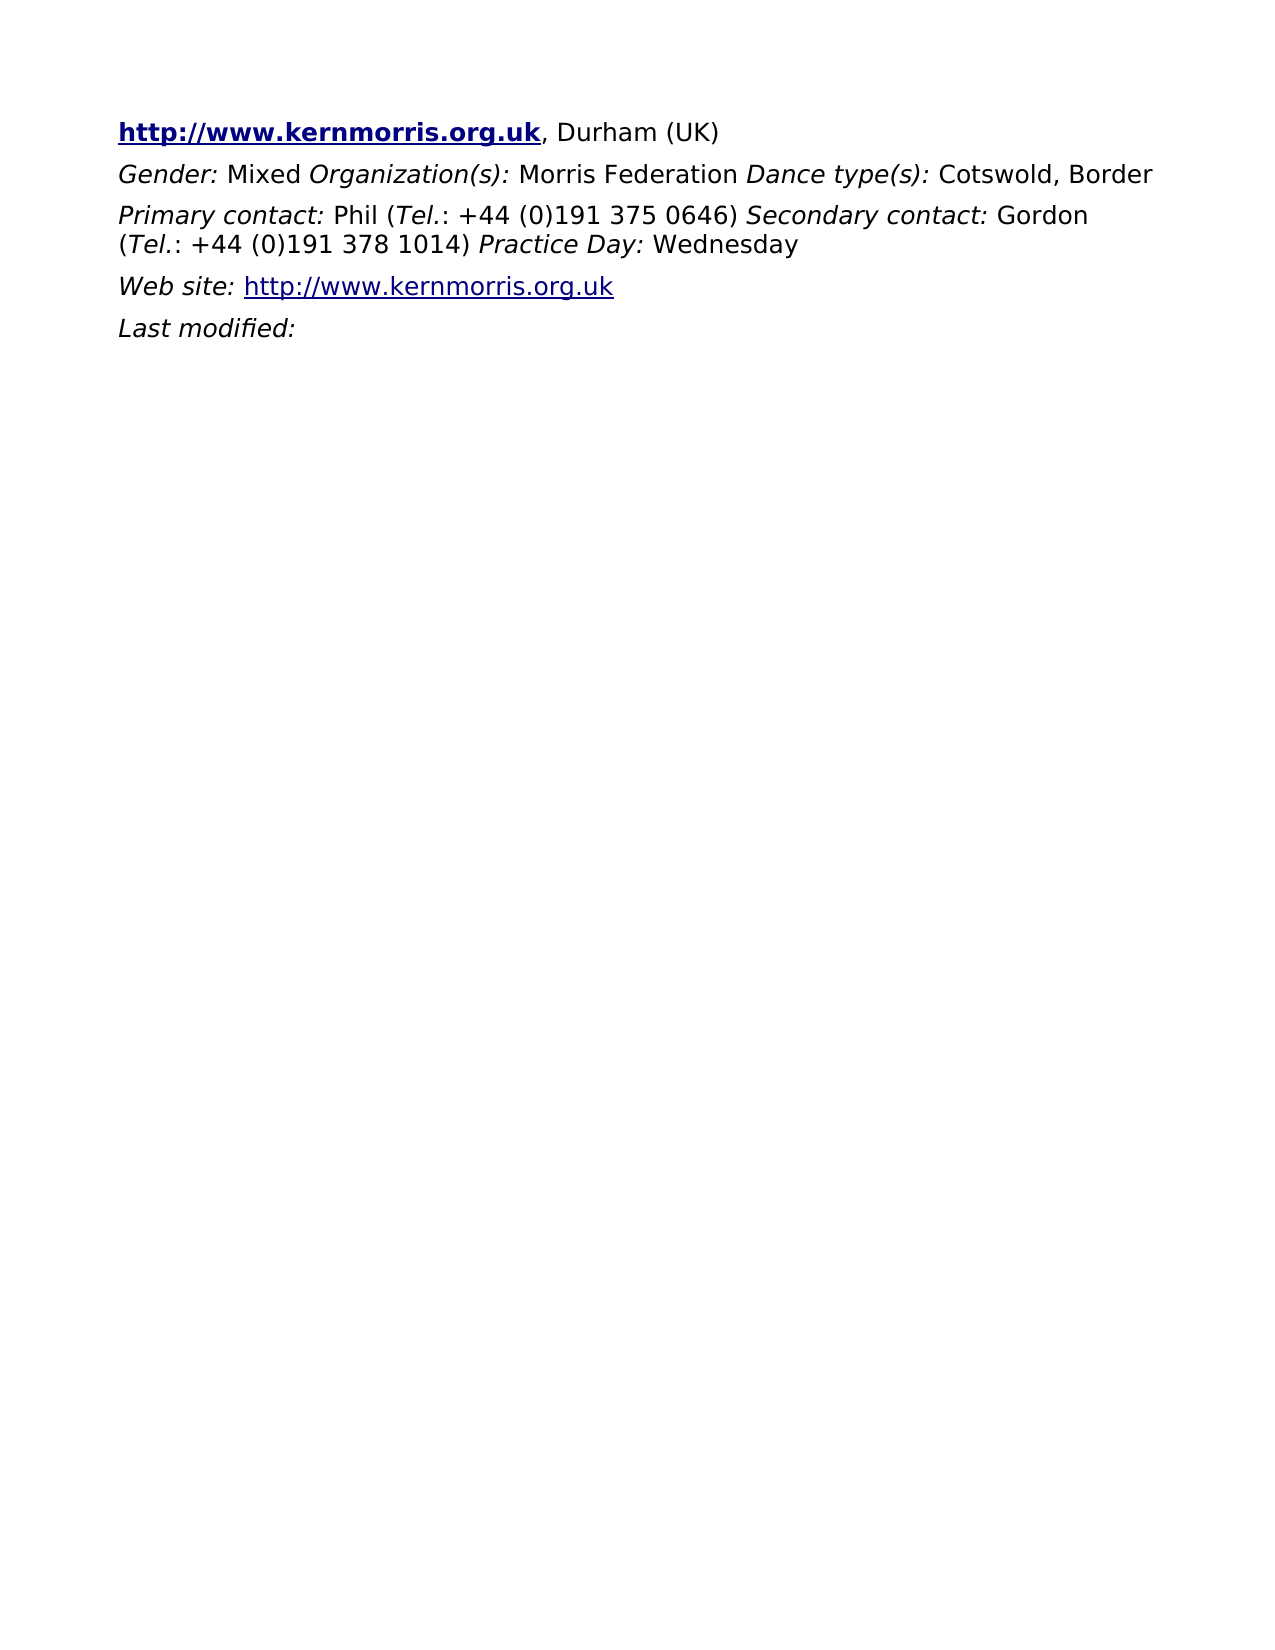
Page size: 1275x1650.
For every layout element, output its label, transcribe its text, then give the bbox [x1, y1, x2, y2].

text Primary contact: Phil (Tel.: +44 (0)191 375 0646) Secondary contact: Gordon (Tel.: +44 (0)191 378 1014) Practice Day: Wednesday [118, 201, 1157, 260]
text Last modified: [118, 314, 1157, 343]
text http://www.kernmorris.org.uk, Durham (UK) [118, 118, 1157, 147]
text Gender: Mixed Organization(s): Morris Federation Dance type(s): Cotswold, Border [118, 160, 1157, 189]
text Web site: http://www.kernmorris.org.uk [118, 272, 1157, 301]
